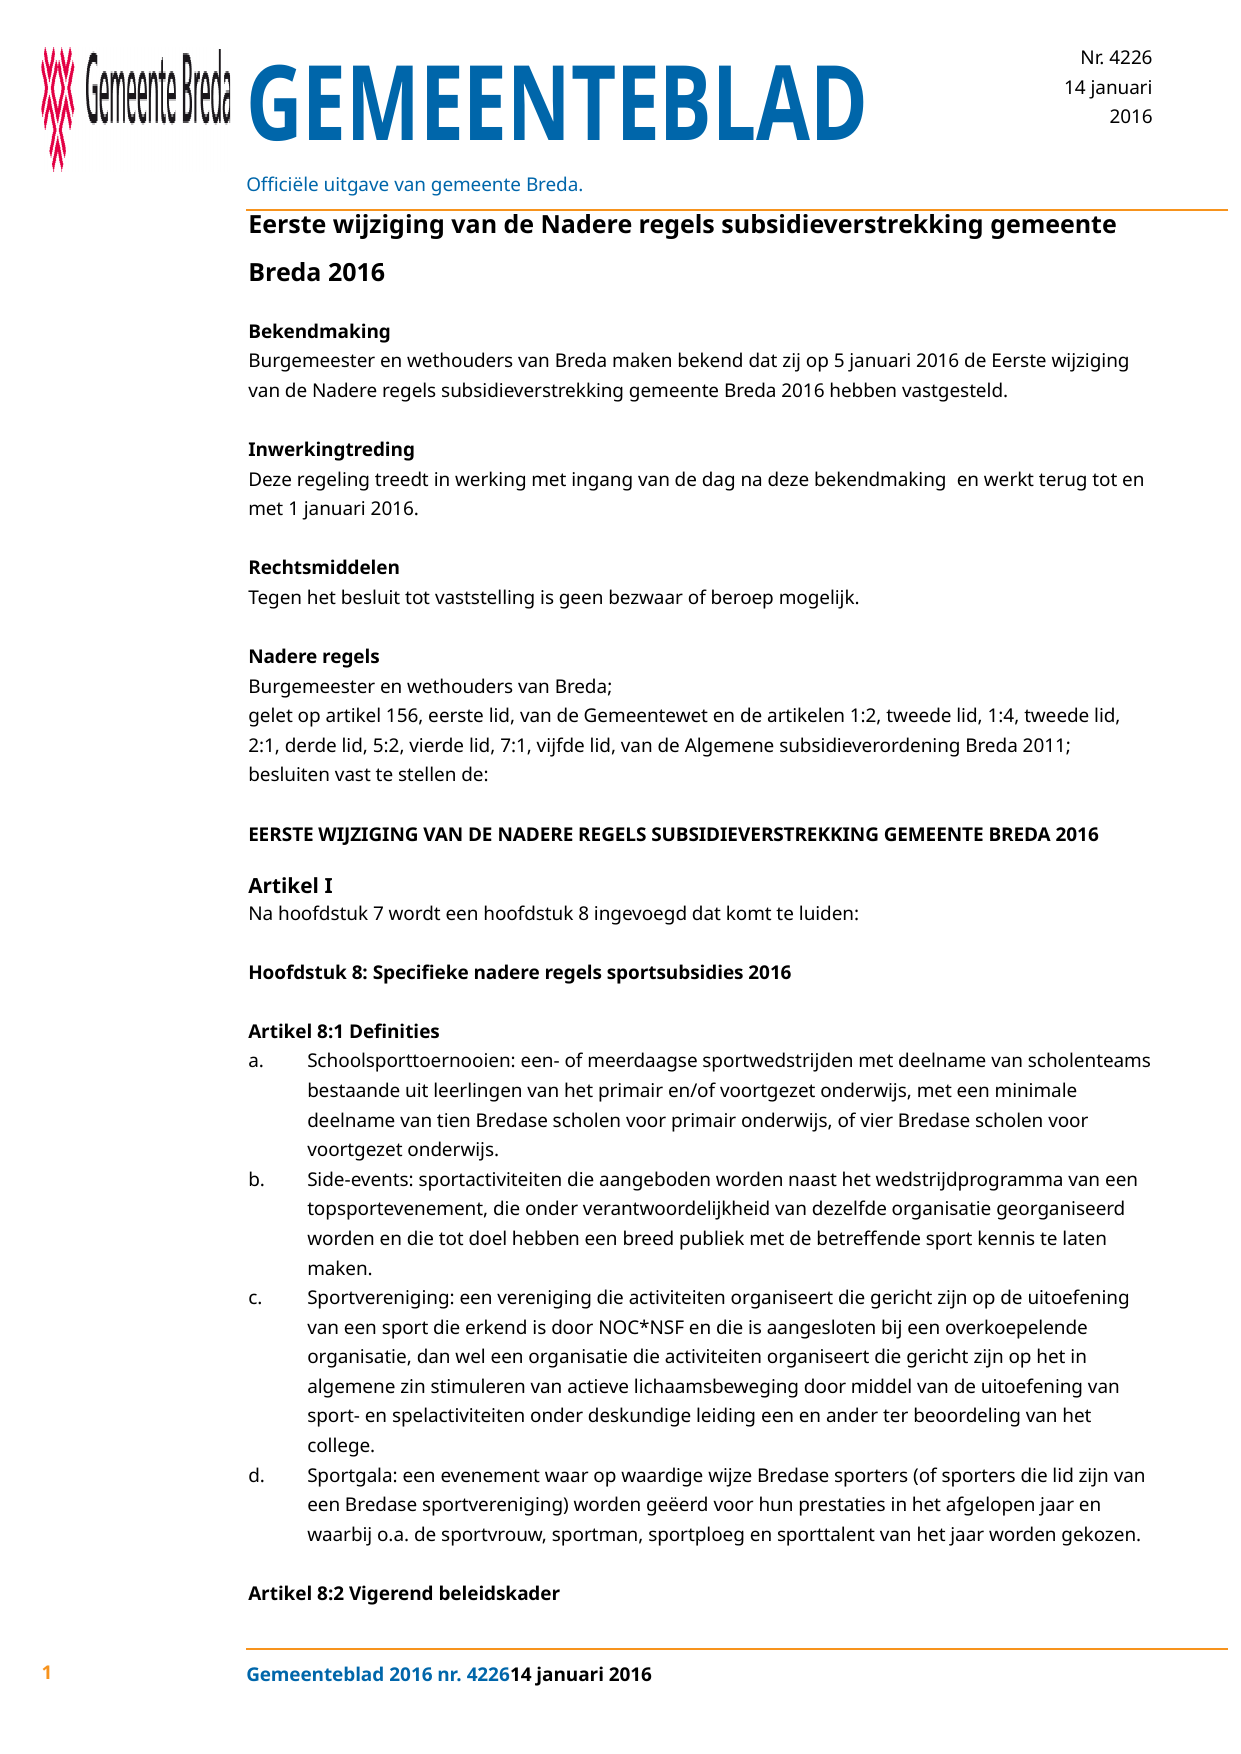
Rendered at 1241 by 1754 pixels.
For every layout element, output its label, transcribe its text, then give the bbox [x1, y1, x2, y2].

list Schoolsporttoernooien: een- of meerdaagse sportwedstrijden met deelname van scholenteams bestaande uit leerlingen van het primair en/of voortgezet onderwijs, met een minimale deelname van tien Bredase scholen voor primair onderwijs, of vier Bredase scholen voor voortgezet onderwijs. [248, 1048, 1152, 1162]
text Bekendmaking [248, 318, 1152, 344]
text Nadere regels [248, 643, 1152, 669]
list Side-events: sportactiviteiten die aangeboden worden naast het wedstrijdprogramma van een topsportevenement, die onder verantwoordelijkheid van dezelfde organisatie georganiseerd worden en die tot doel hebben een breed publiek met de betreffende sport kennis te laten maken. [248, 1166, 1152, 1280]
text Deze regeling treedt in werking met ingang van de dag na deze bekendmaking en werkt terug tot en met 1 januari 2016. [248, 466, 1152, 521]
text Artikel 8:1 Definities [248, 1018, 1152, 1044]
text gelet op artikel 156, eerste lid, van de Gemeentewet en de artikelen 1:2, tweede lid, 1:4, tweede lid, 2:1, derde lid, 5:2, vierde lid, 7:1, vijfde lid, van de Algemene subsidieverordening Breda 2011; [248, 702, 1152, 758]
list Sportvereniging: een vereniging die activiteiten organiseert die gericht zijn op de uitoefening van een sport die erkend is door NOC*NSF en die is aangesloten bij een overkoepelende organisatie, dan wel een organisatie die activiteiten organiseert die gericht zijn op het in algemene zin stimuleren van actieve lichaamsbeweging door middel van de uitoefening van sport- en spelactiviteiten onder deskundige leiding een en ander ter beoordeling van het college. [248, 1284, 1152, 1458]
text Burgemeester en wethouders van Breda maken bekend dat zij op 5 januari 2016 de Eerste wijziging van de Nadere regels subsidieverstrekking gemeente Breda 2016 hebben vastgesteld. [248, 347, 1152, 403]
text Na hoofdstuk 7 wordt een hoofdstuk 8 ingevoegd dat komt te luiden: [248, 900, 1152, 925]
text besluiten vast te stellen de: [248, 762, 1152, 787]
text Artikel I [248, 871, 1152, 900]
picture [41, 47, 231, 172]
text Tegen het besluit tot vaststelling is geen bezwaar of beroep mogelijk. [248, 584, 1152, 610]
text Rechtsmiddelen [248, 554, 1152, 580]
text Hoofdstuk 8: Specifieke nadere regels sportsubsidies 2016 [248, 959, 1152, 984]
text Artikel 8:2 Vigerend beleidskader [248, 1580, 1152, 1606]
text Burgemeester en wethouders van Breda; [248, 673, 1152, 699]
text EERSTE WIJZIGING VAN DE NADERE REGELS SUBSIDIEVERSTREKKING GEMEENTE BREDA 2016 [248, 821, 1152, 847]
text Eerste wijziging van de Nadere regels subsidieverstrekking gemeente Breda 2016 [248, 211, 1152, 288]
text Inwerkingtreding [248, 436, 1152, 462]
list Sportgala: een evenement waar op waardige wijze Bredase sporters (of sporters die lid zijn van een Bredase sportvereniging) worden geëerd voor hun prestaties in het afgelopen jaar en waarbij o.a. de sportvrouw, sportman, sportploeg en sporttalent van het jaar worden gekozen. [248, 1462, 1152, 1547]
